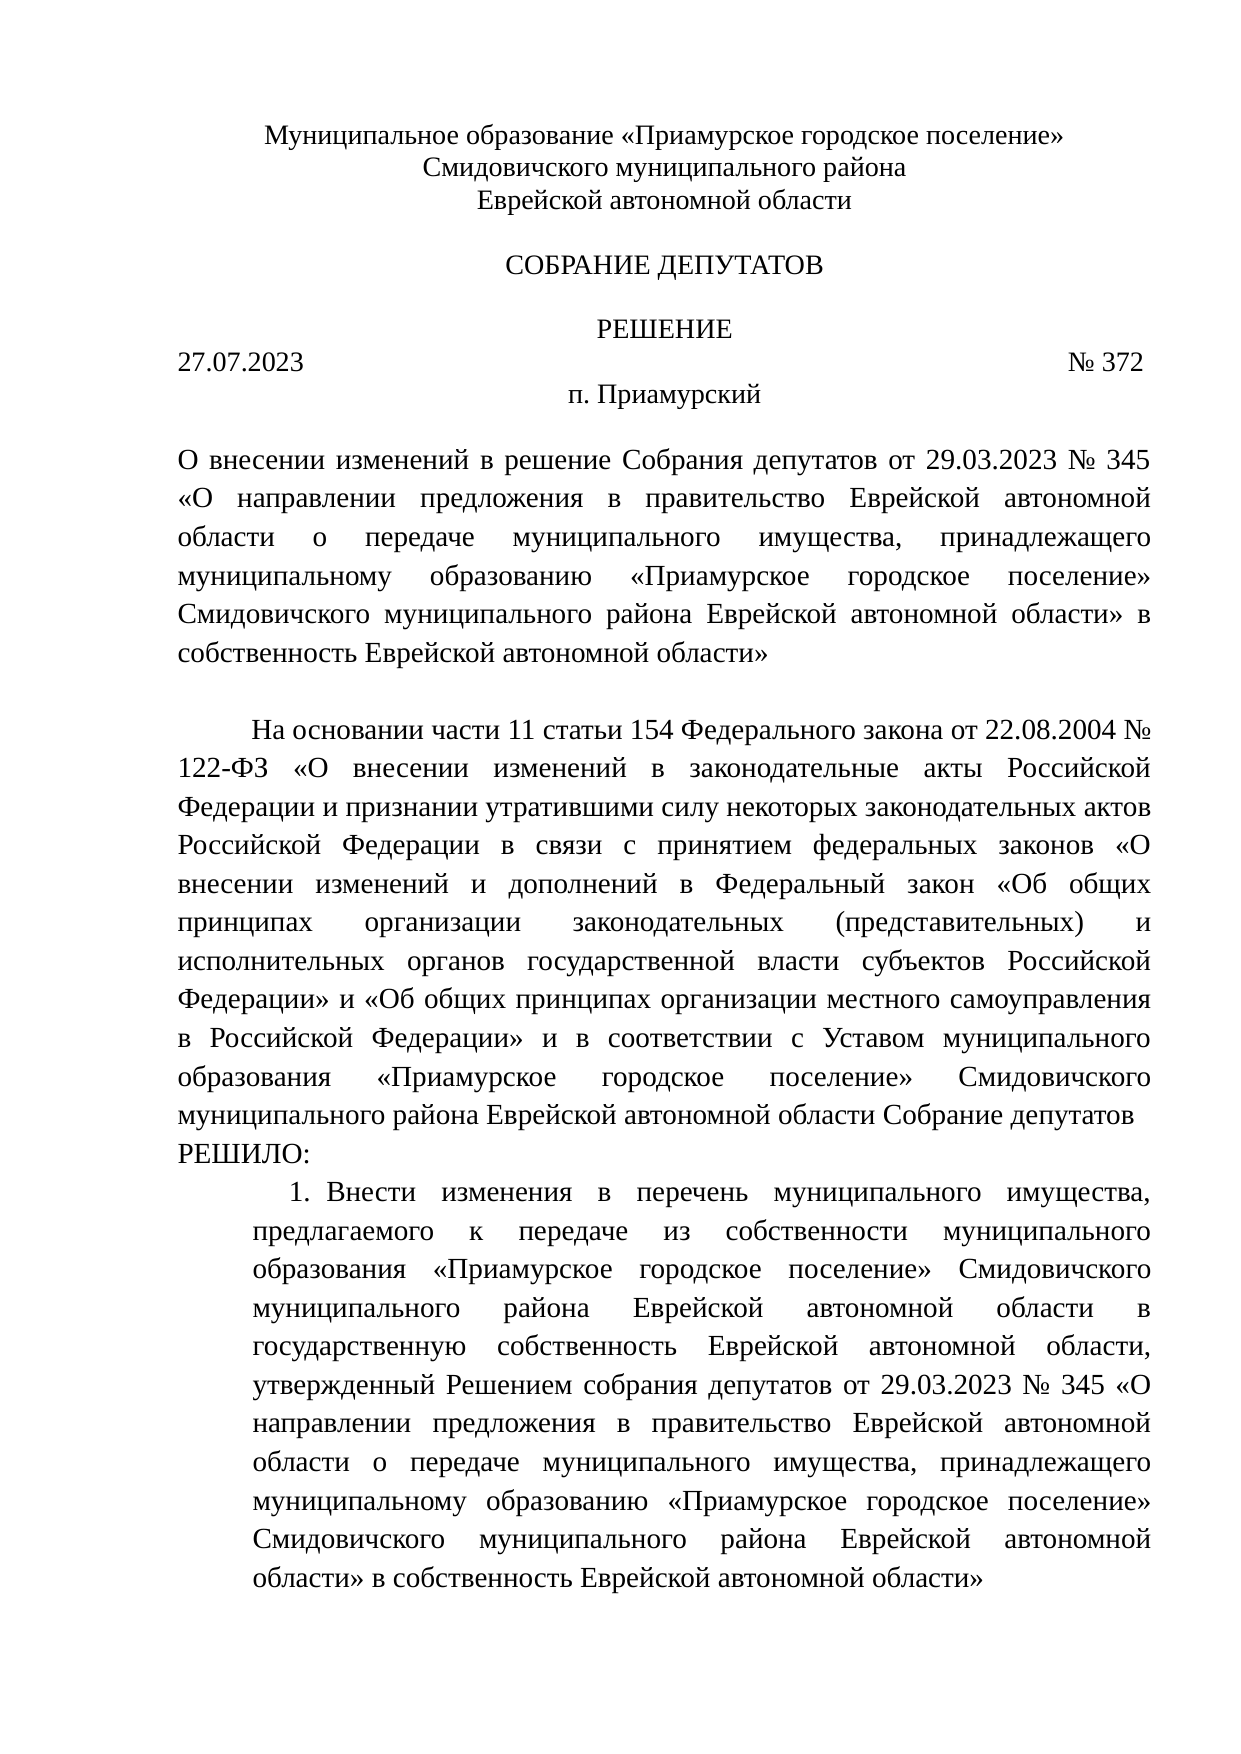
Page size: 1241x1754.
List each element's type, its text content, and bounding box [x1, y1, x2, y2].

text На основании части 11 статьи 154 Федерального закона от 22.08.2004 № 122-ФЗ «О внесении изменений в законодательные акты Российской Федерации и признании утратившими силу некоторых законодательных актов Российской Федерации в связи с принятием федеральных законов «О внесении изменений и дополнений в Федеральный закон «Об общих принципах организации законодательных (представительных) и исполнительных органов государственной власти субъектов Российской Федерации» и «Об общих принципах организации местного самоуправления в Российской Федерации» и в соответствии с Уставом муниципального образования «Приамурское городское поселение» Смидовичского муниципального района Еврейской автономной области Собрание депутатов [177, 712, 1152, 1131]
text О внесении изменений в решение Собрания депутатов от 29.03.2023 № 345 «О направлении предложения в правительство Еврейской автономной области о передаче муниципального имущества, принадлежащего муниципальному образованию «Приамурское городское поселение» Смидовичского муниципального района Еврейской автономной области» в собственность Еврейской автономной области» [177, 442, 1152, 668]
title Смидовичского муниципального района [177, 151, 1152, 183]
text РЕШИЛО: [177, 1136, 1152, 1169]
title 27.07.2023 № 372 [177, 345, 1152, 377]
title Муниципальное образование «Приамурское городское поселение» [177, 118, 1152, 151]
list Внести изменения в перечень муниципального имущества, предлагаемого к передаче из собственности муниципального образования «Приамурское городское поселение» Смидовичского муниципального района Еврейской автономной области в государственную собственность Еврейской автономной области, утвержденный Решением собрания депутатов от 29.03.2023 № 345 «О направлении предложения в правительство Еврейской автономной области о передаче муниципального имущества, принадлежащего муниципальному образованию «Приамурское городское поселение» Смидовичского муниципального района Еврейской автономной области» в собственность Еврейской автономной области» [215, 1174, 1152, 1593]
title п. Приамурский [177, 377, 1152, 410]
title СОБРАНИЕ ДЕПУТАТОВ [177, 248, 1152, 280]
title РЕШЕНИЕ [177, 312, 1152, 345]
title Еврейской автономной области [177, 183, 1152, 215]
